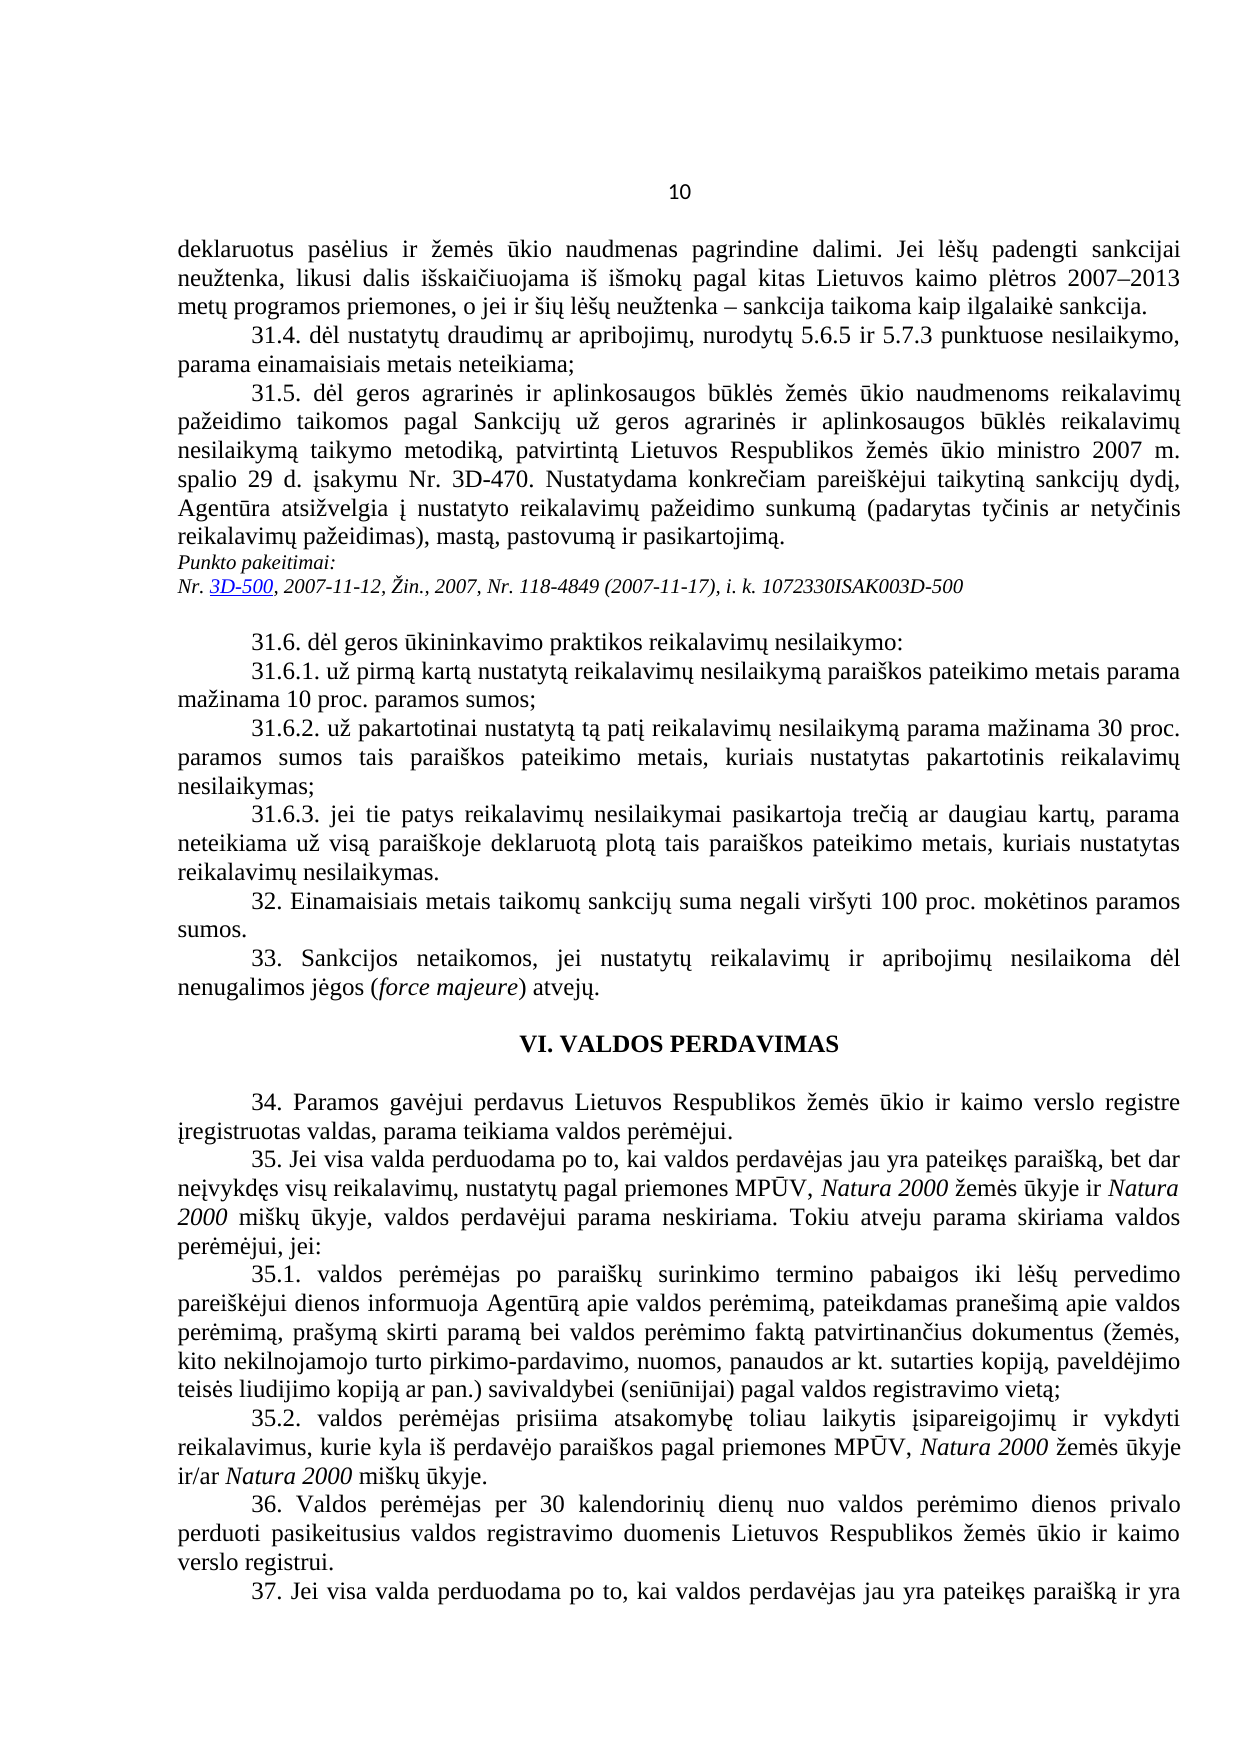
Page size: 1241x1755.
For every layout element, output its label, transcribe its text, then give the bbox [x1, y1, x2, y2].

text 37. Jei visa valda perduodama po to, kai valdos perdavėjas jau yra pateikęs paraišką ir yra [177, 1576, 1181, 1604]
text 31.6.3. jei tie patys reikalavimų nesilaikymai pasikartoja trečią ar daugiau kartų, parama neteikiama už visą paraiškoje deklaruotą plotą tais paraiškos pateikimo metais, kuriais nustatytas reikalavimų nesilaikymas. [177, 799, 1181, 886]
text 34. Paramos gavėjui perdavus Lietuvos Respublikos žemės ūkio ir kaimo verslo registre įregistruotas valdas, parama teikiama valdos perėmėjui. [177, 1087, 1181, 1144]
text 31.4. dėl nustatytų draudimų ar apribojimų, nurodytų 5.6.5 ir 5.7.3 punktuose nesilaikymo, parama einamaisiais metais neteikiama; [177, 320, 1181, 378]
text 31.5. dėl geros agrarinės ir aplinkosaugos būklės žemės ūkio naudmenoms reikalavimų pažeidimo taikomos pagal Sankcijų už geros agrarinės ir aplinkosaugos būklės reikalavimų nesilaikymą taikymo metodiką, patvirtintą Lietuvos Respublikos žemės ūkio ministro 2007 m. spalio 29 d. įsakymu Nr. 3D-470. Nustatydama konkrečiam pareiškėjui taikytiną sankcijų dydį, Agentūra atsižvelgia į nustatyto reikalavimų pažeidimo sunkumą (padarytas tyčinis ar netyčinis reikalavimų pažeidimas), mastą, pastovumą ir pasikartojimą. [177, 378, 1181, 550]
text Nr. 3D-500, 2007-11-12, Žin., 2007, Nr. 118-4849 (2007-11-17), i. k. 1072330ISAK003D-500 [177, 574, 1181, 598]
text 31.6.2. už pakartotinai nustatytą tą patį reikalavimų nesilaikymą parama mažinama 30 proc. paramos sumos tais paraiškos pateikimo metais, kuriais nustatytas pakartotinis reikalavimų nesilaikymas; [177, 713, 1181, 799]
text 32. Einamaisiais metais taikomų sankcijų suma negali viršyti 100 proc. mokėtinos paramos sumos. [177, 886, 1181, 943]
text 36. Valdos perėmėjas per 30 kalendorinių dienų nuo valdos perėmimo dienos privalo perduoti pasikeitusius valdos registravimo duomenis Lietuvos Respublikos žemės ūkio ir kaimo verslo registrui. [177, 1489, 1181, 1576]
text 35.1. valdos perėmėjas po paraiškų surinkimo termino pabaigos iki lėšų pervedimo pareiškėjui dienos informuoja Agentūrą apie valdos perėmimą, pateikdamas pranešimą apie valdos perėmimą, prašymą skirti paramą bei valdos perėmimo faktą patvirtinančius dokumentus (žemės, kito nekilnojamojo turto pirkimo-pardavimo, nuomos, panaudos ar kt. sutarties kopiją, paveldėjimo teisės liudijimo kopiją ar pan.) savivaldybei (seniūnijai) pagal valdos registravimo vietą; [177, 1259, 1181, 1403]
text deklaruotus pasėlius ir žemės ūkio naudmenas pagrindine dalimi. Jei lėšų padengti sankcijai neužtenka, likusi dalis išskaičiuojama iš išmokų pagal kitas Lietuvos kaimo plėtros 2007–2013 metų programos priemones, o jei ir šių lėšų neužtenka – sankcija taikoma kaip ilgalaikė sankcija. [177, 234, 1181, 320]
text 33. Sankcijos netaikomos, jei nustatytų reikalavimų ir apribojimų nesilaikoma dėl nenugalimos jėgos (force majeure) atvejų. [177, 943, 1181, 1001]
text 31.6. dėl geros ūkininkavimo praktikos reikalavimų nesilaikymo: [177, 627, 1181, 656]
text VI. VALDOS PERDAVIMAS [177, 1029, 1181, 1058]
text Punkto pakeitimai: [177, 550, 1181, 574]
text 35. Jei visa valda perduodama po to, kai valdos perdavėjas jau yra pateikęs paraišką, bet dar neįvykdęs visų reikalavimų, nustatytų pagal priemones MPŪV, Natura 2000 žemės ūkyje ir Natura 2000 miškų ūkyje, valdos perdavėjui parama neskiriama. Tokiu atveju parama skiriama valdos perėmėjui, jei: [177, 1144, 1181, 1259]
text 31.6.1. už pirmą kartą nustatytą reikalavimų nesilaikymą paraiškos pateikimo metais parama mažinama 10 proc. paramos sumos; [177, 656, 1181, 713]
text 35.2. valdos perėmėjas prisiima atsakomybę toliau laikytis įsipareigojimų ir vykdyti reikalavimus, kurie kyla iš perdavėjo paraiškos pagal priemones MPŪV, Natura 2000 žemės ūkyje ir/ar Natura 2000 miškų ūkyje. [177, 1403, 1181, 1489]
